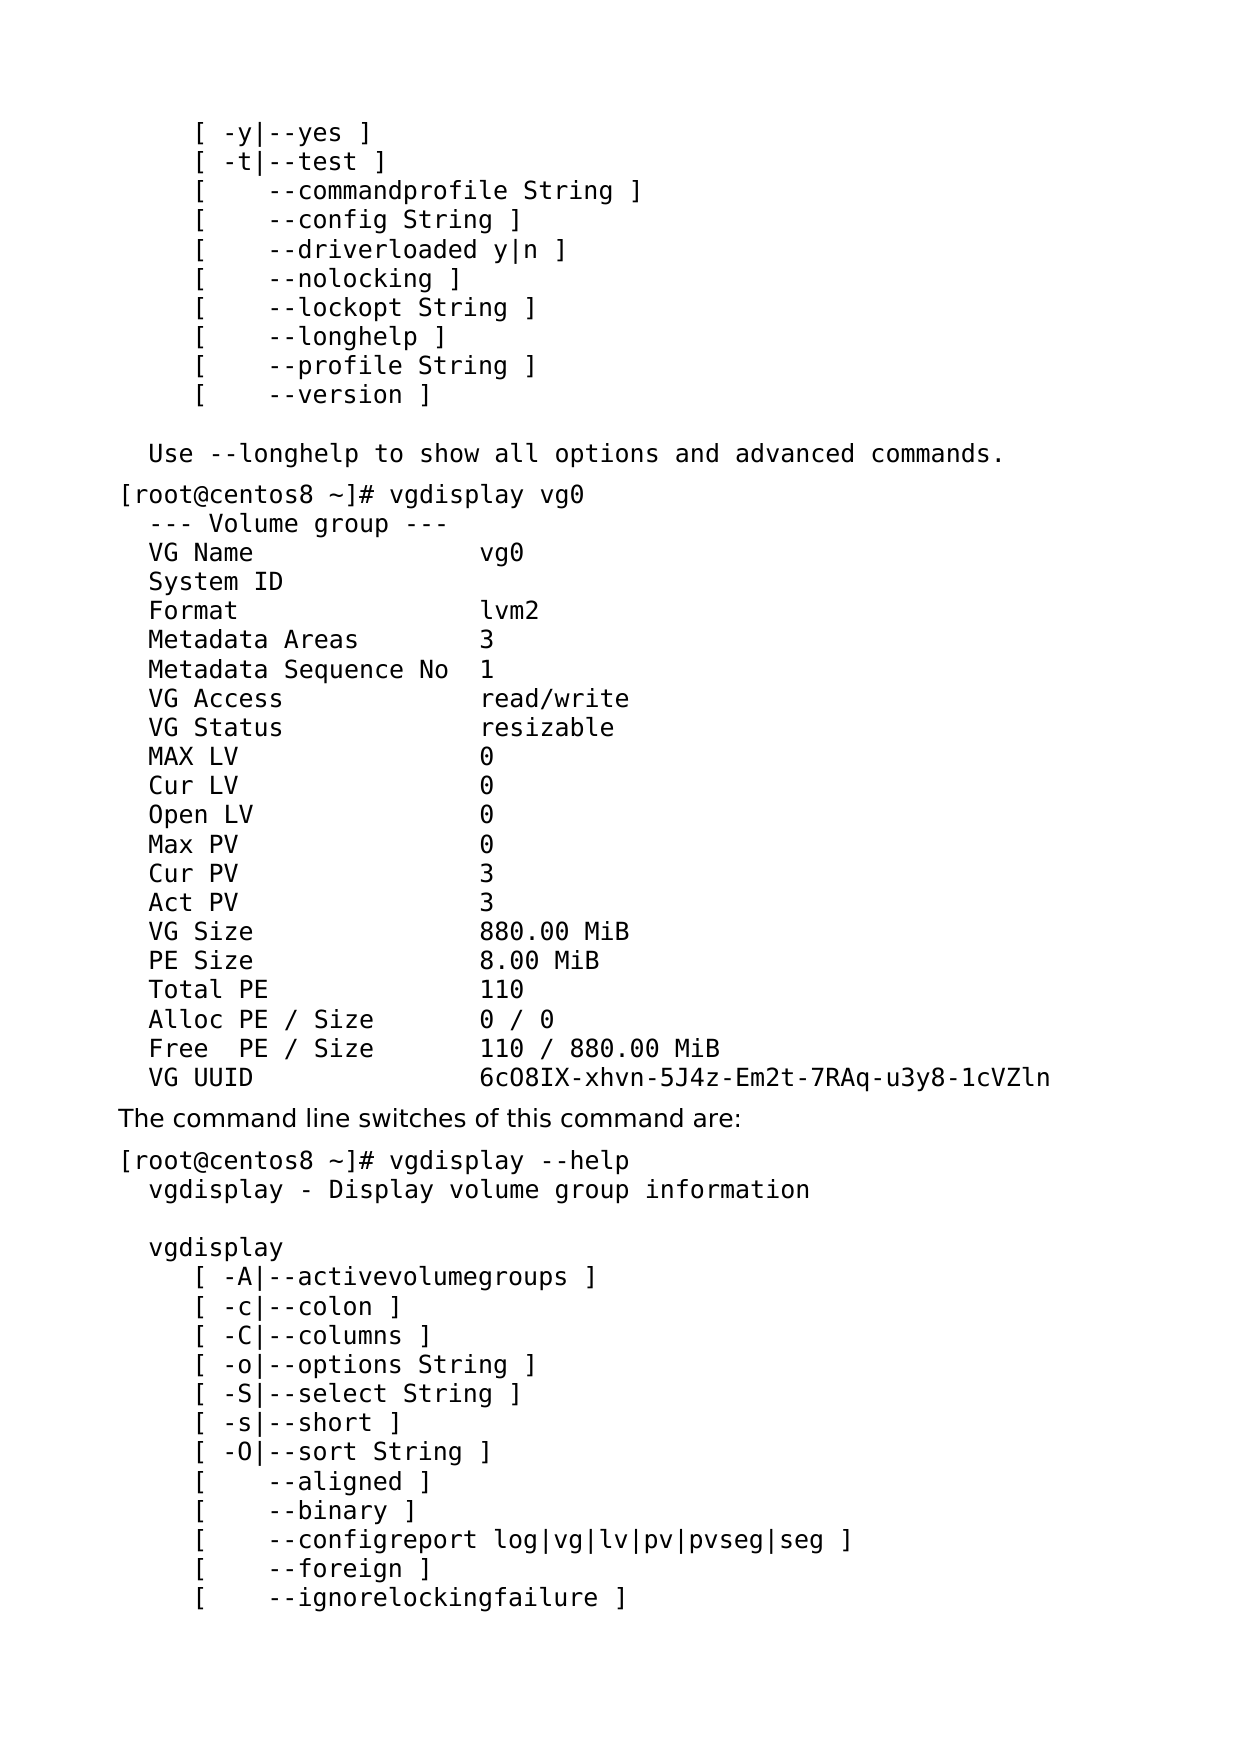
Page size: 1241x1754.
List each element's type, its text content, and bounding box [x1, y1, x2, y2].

text [ -y|--yes ] [ -t|--test ] [ --commandprofile String ] [ --config String ] [ --driverloaded y|n ] [ --nolocking ] [ --lockopt String ] [ --longhelp ] [ --profile String ] [ --version ] Use --longhelp to show all options and advanced commands. [118, 118, 1122, 468]
text [root@centos8 ~]# vgdisplay --help vgdisplay - Display volume group information vgdisplay [ -A|--activevolumegroups ] [ -c|--colon ] [ -C|--columns ] [ -o|--options String ] [ -S|--select String ] [ -s|--short ] [ -O|--sort String ] [ --aligned ] [ --binary ] [ --configreport log|vg|lv|pv|pvseg|seg ] [ --foreign ] [ --ignorelockingfailure ] [118, 1146, 1122, 1612]
text [root@centos8 ~]# vgdisplay vg0 --- Volume group --- VG Name vg0 System ID Format lvm2 Metadata Areas 3 Metadata Sequence No 1 VG Access read/write VG Status resizable MAX LV 0 Cur LV 0 Open LV 0 Max PV 0 Cur PV 3 Act PV 3 VG Size 880.00 MiB PE Size 8.00 MiB Total PE 110 Alloc PE / Size 0 / 0 Free PE / Size 110 / 880.00 MiB VG UUID 6cO8IX-xhvn-5J4z-Em2t-7RAq-u3y8-1cVZln [118, 480, 1122, 1092]
text The command line switches of this command are: [118, 1104, 1122, 1133]
